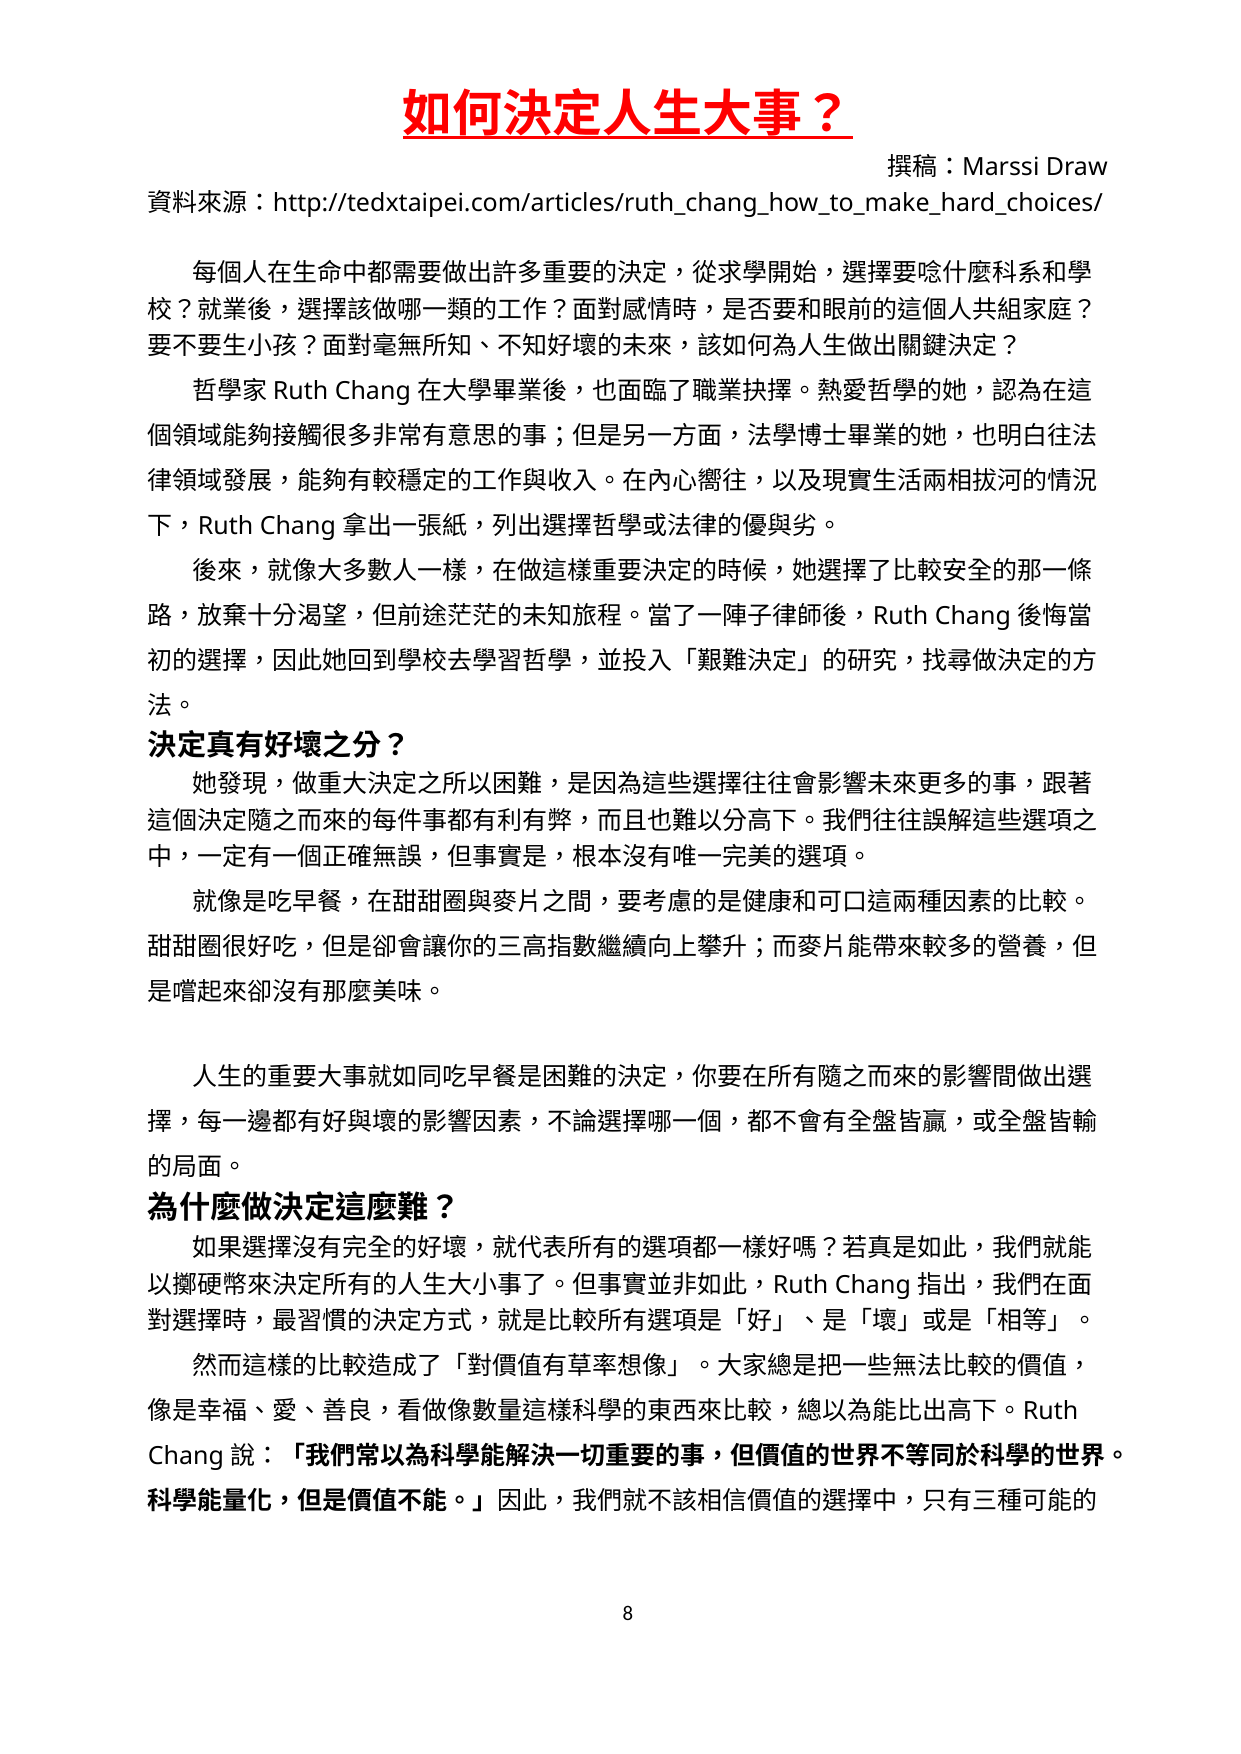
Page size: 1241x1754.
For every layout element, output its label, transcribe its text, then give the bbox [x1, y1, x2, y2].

text 每個人在生命中都需要做出許多重要的決定，從求學開始，選擇要唸什麼科系和學校？就業後，選擇該做哪一類的工作？面對感情時，是否要和眼前的這個人共組家庭？要不要生小孩？面對毫無所知、不知好壞的未來，該如何為人生做出關鍵決定？ [148, 253, 1107, 362]
subtitle 為什麼做決定這麼難？ [148, 1183, 1107, 1228]
text 資料來源：http://tedxtaipei.com/articles/ruth_chang_how_to_make_hard_choices/ [148, 182, 1107, 219]
text 哲學家 Ruth Chang 在大學畢業後，也面臨了職業抉擇。熱愛哲學的她，認為在這個領域能夠接觸很多非常有意思的事；但是另一方面，法學博士畢業的她，也明白往法律領域發展，能夠有較穩定的工作與收入。在內心嚮往，以及現實生活兩相拔河的情況下，Ruth Chang 拿出一張紙，列出選擇哲學或法律的優與劣。 [148, 362, 1107, 542]
text 人生的重要大事就如同吃早餐是困難的決定，你要在所有隨之而來的影響間做出選擇，每一邊都有好與壞的影響因素，不論選擇哪一個，都不會有全盤皆贏，或全盤皆輸的局面。 [148, 1048, 1107, 1183]
text 她發現，做重大決定之所以困難，是因為這些選擇往往會影響未來更多的事，跟著這個決定隨之而來的每件事都有利有弊，而且也難以分高下。我們往往誤解這些選項之中，一定有一個正確無誤，但事實是，根本沒有唯一完美的選項。 [148, 764, 1107, 873]
text 決定真有好壞之分？ [148, 722, 1107, 764]
text 如果選擇沒有完全的好壞，就代表所有的選項都一樣好嗎？若真是如此，我們就能以擲硬幣來決定所有的人生大小事了。但事實並非如此，Ruth Chang 指出，我們在面對選擇時，最習慣的決定方式，就是比較所有選項是「好」、是「壞」或是「相等」。 [148, 1228, 1107, 1337]
text 就像是吃早餐，在甜甜圈與麥片之間，要考慮的是健康和可口這兩種因素的比較。甜甜圈很好吃，但是卻會讓你的三高指數繼續向上攀升；而麥片能帶來較多的營養，但是嚐起來卻沒有那麼美味。 [148, 873, 1107, 1008]
text 撰稿：Marssi Draw [148, 146, 1107, 182]
text 後來，就像大多數人一樣，在做這樣重要決定的時候，她選擇了比較安全的那一條路，放棄十分渴望，但前途茫茫的未知旅程。當了一陣子律師後，Ruth Chang 後悔當初的選擇，因此她回到學校去學習哲學，並投入「艱難決定」的研究，找尋做決定的方法。 [148, 542, 1107, 722]
text 如何決定人生大事？ [148, 74, 1107, 146]
text 然而這樣的比較造成了「對價值有草率想像」。大家總是把一些無法比較的價值，像是幸福、愛、善良，看做像數量這樣科學的東西來比較，總以為能比出高下。Ruth Chang 說：「我們常以為科學能解決一切重要的事，但價值的世界不等同於科學的世界。科學能量化，但是價值不能。」因此，我們就不該相信價值的選擇中，只有三種可能的結果。我們應該把這些選擇看做全都「打成平手」，沒有孰優孰劣之分。正因為這些選項的價值都非常不同，決定也就變得更加困難。 [148, 1337, 1107, 1517]
